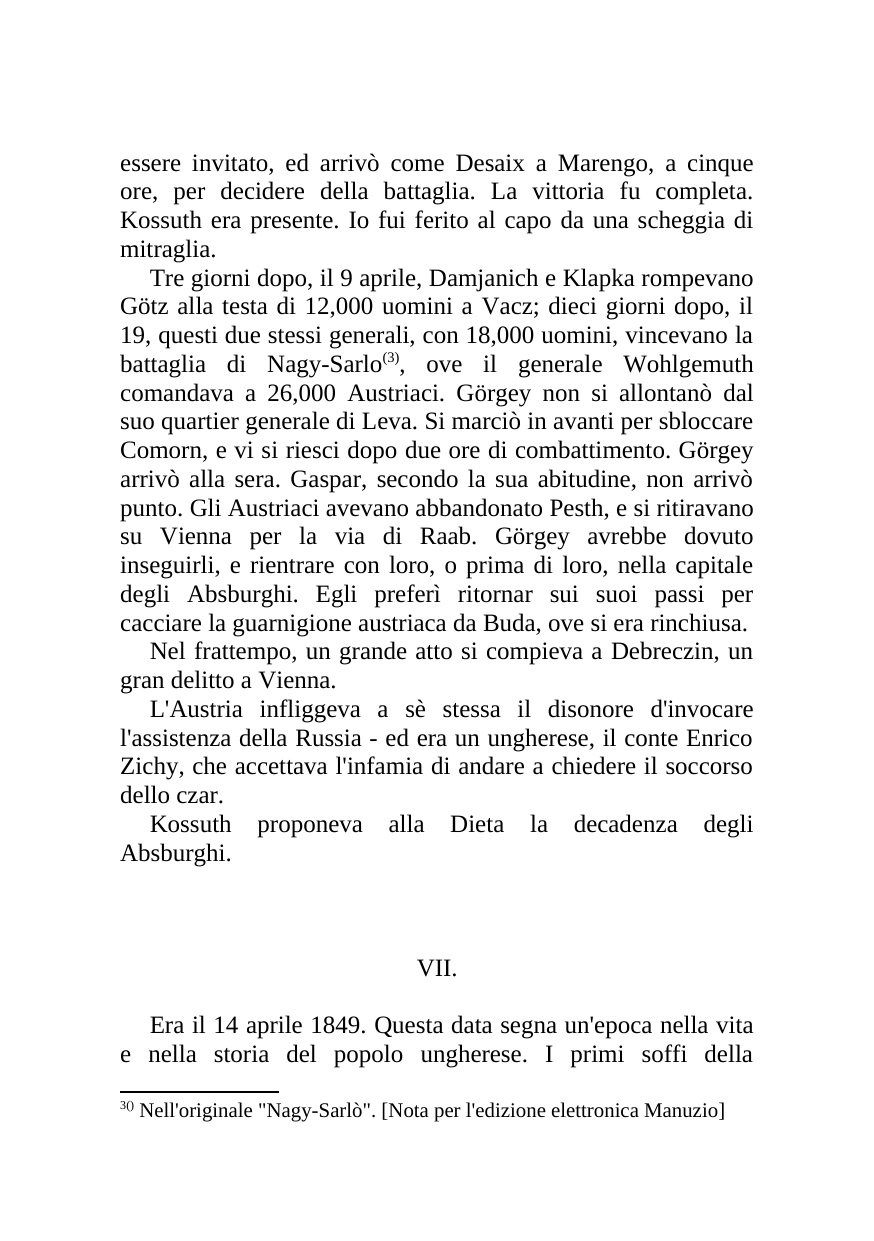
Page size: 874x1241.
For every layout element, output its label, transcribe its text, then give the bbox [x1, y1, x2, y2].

text Nel frattempo, un grande atto si compieva a Debreczin, un gran delitto a Vienna. [120, 636, 754, 694]
text Tre giorni dopo, il 9 aprile, Damjanich e Klapka rompevano Götz alla testa di 12,000 uomini a Vacz; dieci giorni dopo, il 19, questi due stessi generali, con 18,000 uomini, vincevano la battaglia di Nagy-Sarlo(), ove il generale Wohlgemuth comandava a 26,000 Austriaci. Görgey non si allontanò dal suo quartier generale di Leva. Si marciò in avanti per sbloccare Comorn, e vi si riesci dopo due ore di combattimento. Görgey arrivò alla sera. Gaspar, secondo la sua abitudine, non arrivò punto. Gli Austriaci avevano abbandonato Pesth, e si ritiravano su Vienna per la via di Raab. Görgey avrebbe dovuto inseguirli, e rientrare con loro, o prima di loro, nella capitale degli Absburghi. Egli preferì ritornar sui suoi passi per cacciare la guarnigione austriaca da Buda, ove si era rinchiusa. [120, 263, 754, 636]
text L'Austria infliggeva a sè stessa il disonore d'invocare l'assistenza della Russia - ed era un ungherese, il conte Enrico Zichy, che accettava l'infamia di andare a chiedere il soccorso dello czar. [120, 694, 754, 809]
text Kossuth proponeva alla Dieta la decadenza degli Absburghi. [120, 809, 754, 866]
text () Nell'originale "Nagy-Sarlò". [Nota per l'edizione elettronica Manuzio] [120, 1098, 754, 1122]
text Era il 14 aprile 1849. Questa data segna un'epoca nella vita e nella storia del popolo ungherese. I primi soffi della [120, 1010, 754, 1068]
text VII. [120, 953, 754, 981]
text essere invitato, ed arrivò come Desaix a Marengo, a cinque ore, per decidere della battaglia. La vittoria fu completa. Kossuth era presente. Io fui ferito al capo da una scheggia di mitraglia. [120, 148, 754, 263]
